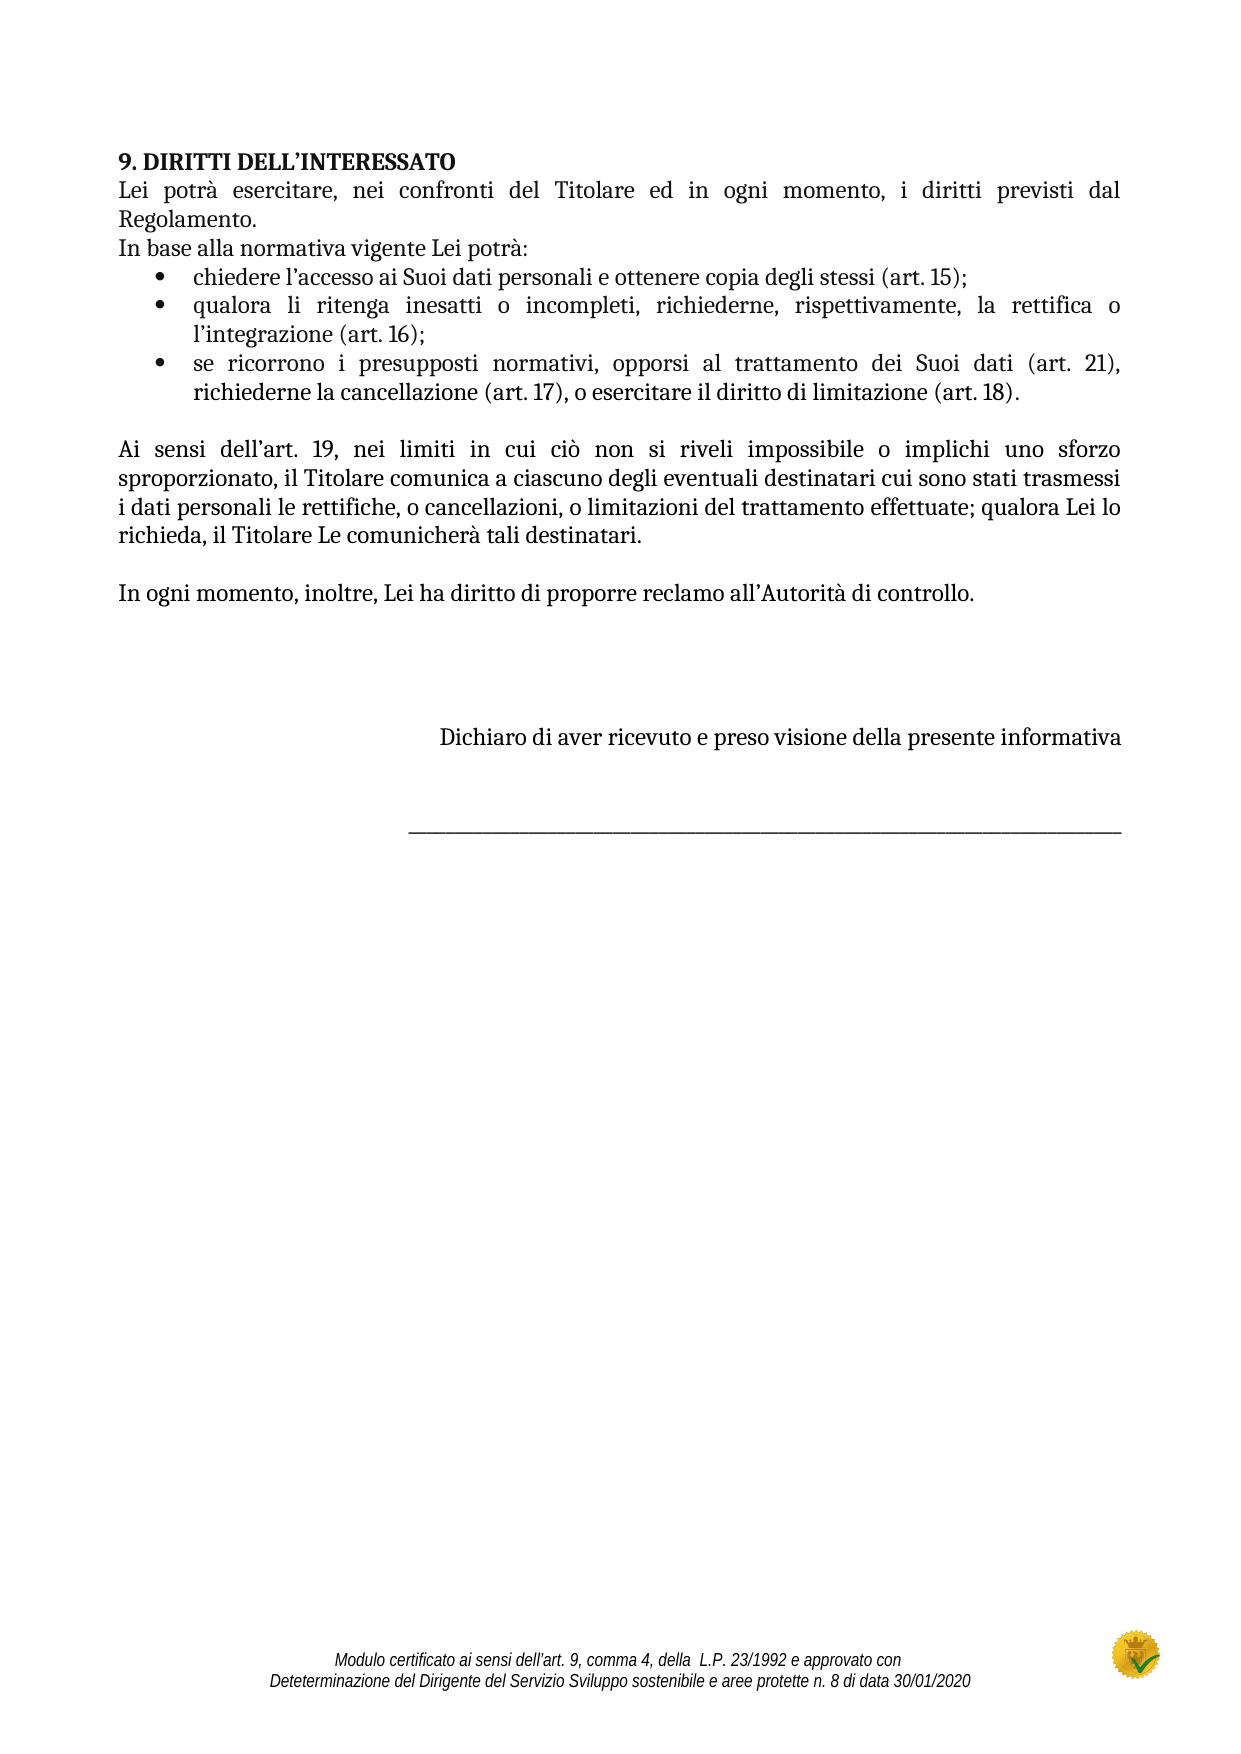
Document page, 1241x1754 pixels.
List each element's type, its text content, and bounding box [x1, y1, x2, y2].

text In base alla normativa vigente Lei potrà: [118, 234, 1122, 263]
text 9. DIRITTI DELL’INTERESSATO [118, 148, 1122, 176]
list se ricorrono i presupposti normativi, opporsi al trattamento dei Suoi dati (art. 21), richiederne la cancellazione (art. 17), o esercitare il diritto di limitazione (art. 18). [156, 349, 1122, 406]
text Ai sensi dell’art. 19, nei limiti in cui ciò non si riveli impossibile o implichi uno sforzo sproporzionato, il Titolare comunica a ciascuno degli eventuali destinatari cui sono stati trasmessi i dati personali le rettifiche, o cancellazioni, o limitazioni del trattamento effettuate; qualora Lei lo richieda, il Titolare Le comunicherà tali destinatari. [118, 435, 1122, 550]
text _____________________________________________________________________________ [118, 809, 1122, 838]
picture [1112, 1630, 1162, 1679]
list chiedere l’accesso ai Suoi dati personali e ottenere copia degli stessi (art. 15); [156, 263, 1122, 291]
text Lei potrà esercitare, nei confronti del Titolare ed in ogni momento, i diritti previsti dal Regolamento. [118, 176, 1122, 234]
text Dichiaro di aver ricevuto e preso visione della presente informativa [118, 723, 1122, 751]
text In ogni momento, inoltre, Lei ha diritto di proporre reclamo all’Autorità di controllo. [118, 579, 1122, 608]
list qualora li ritenga inesatti o incompleti, richiederne, rispettivamente, la rettifica o l’integrazione (art. 16); [156, 291, 1122, 349]
